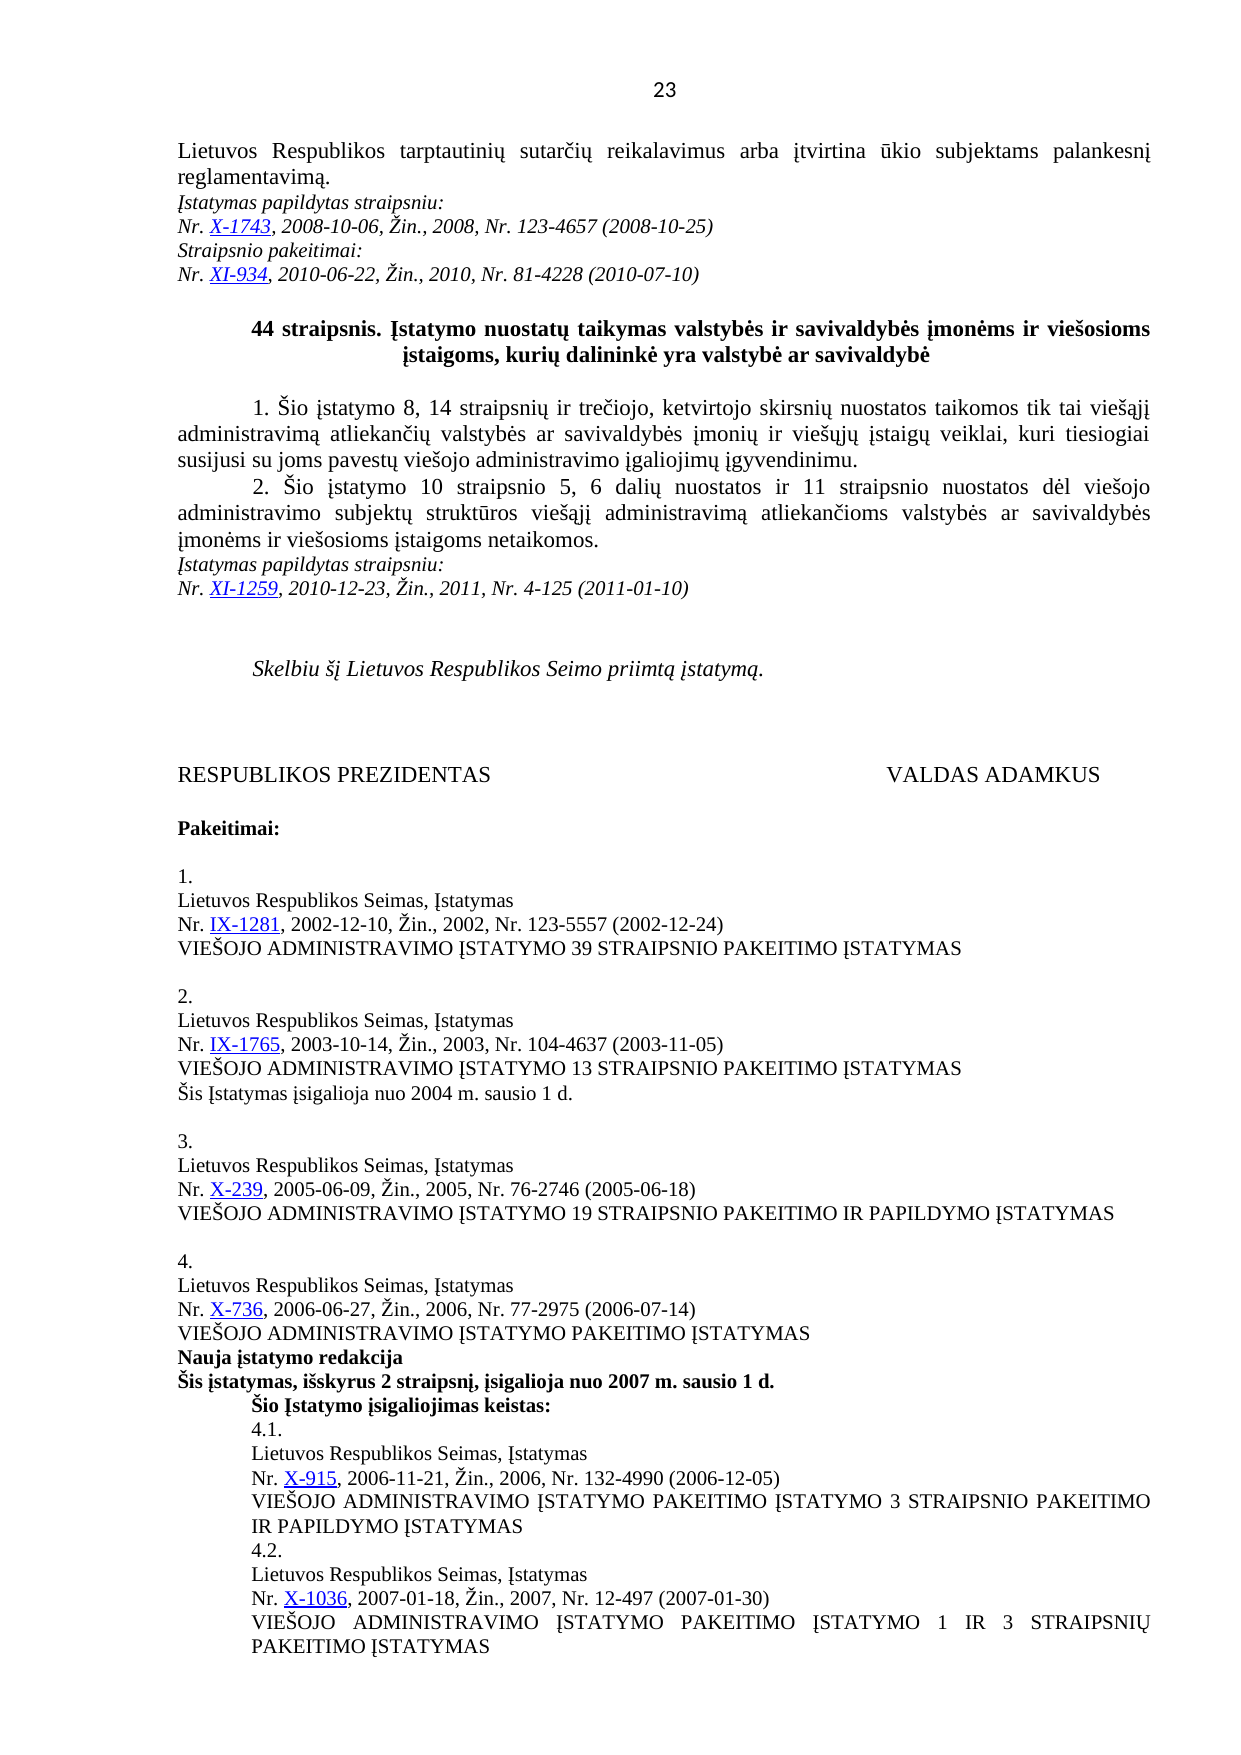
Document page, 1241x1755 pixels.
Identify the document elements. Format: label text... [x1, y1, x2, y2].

text Skelbiu šį Lietuvos Respublikos Seimo priimtą įstatymą. [177, 655, 1152, 682]
text Nr. XI-934, 2010-06-22, Žin., 2010, Nr. 81-4228 (2010-07-10) [177, 262, 1152, 286]
text 1. Šio įstatymo 8, 14 straipsnių ir trečiojo, ketvirtojo skirsnių nuostatos taikomos tik tai viešąjį administravimą atliekančių valstybės ar savivaldybės įmonių ir viešųjų įstaigų veiklai, kuri tiesiogiai susijusi su joms pavestų viešojo administravimo įgaliojimų įgyvendinimu. [177, 394, 1152, 473]
text VIEŠOJO ADMINISTRAVIMO ĮSTATYMO PAKEITIMO ĮSTATYMO 3 STRAIPSNIO PAKEITIMO IR PAPILDYMO ĮSTATYMAS [251, 1489, 1152, 1538]
text Nr. X-1743, 2008-10-06, Žin., 2008, Nr. 123-4657 (2008-10-25) [177, 214, 1152, 238]
text 1. [177, 864, 1152, 888]
text Šis Įstatymas įsigalioja nuo 2004 m. sausio 1 d. [177, 1080, 1152, 1104]
text 4. [177, 1249, 1152, 1273]
text VIEŠOJO ADMINISTRAVIMO ĮSTATYMO 13 STRAIPSNIO PAKEITIMO ĮSTATYMAS [177, 1056, 1152, 1080]
text Pakeitimai: [177, 816, 1152, 840]
text Lietuvos Respublikos tarptautinių sutarčių reikalavimus arba įtvirtina ūkio subjektams palankesnį reglamentavimą. [177, 137, 1152, 190]
text Lietuvos Respublikos Seimas, Įstatymas [177, 1273, 1152, 1297]
text 2. [177, 984, 1152, 1008]
text Nauja įstatymo redakcija [177, 1345, 1152, 1369]
text 4.1. [177, 1417, 1152, 1441]
text 44 straipsnis. Įstatymo nuostatų taikymas valstybės ir savivaldybės įmonėms ir viešosioms įstaigoms, kurių dalininkė yra valstybė ar savivaldybė [251, 315, 1152, 367]
text Nr. X-915, 2006-11-21, Žin., 2006, Nr. 132-4990 (2006-12-05) [177, 1465, 1152, 1489]
text Šis įstatymas, išskyrus 2 straipsnį, įsigalioja nuo 2007 m. sausio 1 d. [177, 1369, 1152, 1393]
text 2. Šio įstatymo 10 straipsnio 5, 6 dalių nuostatos ir 11 straipsnio nuostatos dėl viešojo administravimo subjektų struktūros viešąjį administravimą atliekančioms valstybės ar savivaldybės įmonėms ir viešosioms įstaigoms netaikomos. [177, 473, 1152, 552]
text Straipsnio pakeitimai: [177, 238, 1152, 262]
text RESPUBLIKOS PREZIDENTAS VALDAS ADAMKUS [177, 761, 1152, 787]
text Nr. X-736, 2006-06-27, Žin., 2006, Nr. 77-2975 (2006-07-14) [177, 1297, 1152, 1321]
text Įstatymas papildytas straipsniu: [177, 552, 1152, 576]
text Lietuvos Respublikos Seimas, Įstatymas [177, 1153, 1152, 1177]
text Lietuvos Respublikos Seimas, Įstatymas [177, 1441, 1152, 1465]
text 3. [177, 1128, 1152, 1153]
text Lietuvos Respublikos Seimas, Įstatymas [177, 1562, 1152, 1586]
text Šio Įstatymo įsigaliojimas keistas: [177, 1393, 1152, 1417]
text Įstatymas papildytas straipsniu: [177, 190, 1152, 214]
text Lietuvos Respublikos Seimas, Įstatymas [177, 1008, 1152, 1032]
text VIEŠOJO ADMINISTRAVIMO ĮSTATYMO 19 STRAIPSNIO PAKEITIMO IR PAPILDYMO ĮSTATYMAS [177, 1201, 1152, 1225]
text Nr. XI-1259, 2010-12-23, Žin., 2011, Nr. 4-125 (2011-01-10) [177, 576, 1152, 600]
text VIEŠOJO ADMINISTRAVIMO ĮSTATYMO PAKEITIMO ĮSTATYMAS [177, 1321, 1152, 1345]
text Nr. IX-1765, 2003-10-14, Žin., 2003, Nr. 104-4637 (2003-11-05) [177, 1032, 1152, 1056]
text VIEŠOJO ADMINISTRAVIMO ĮSTATYMO 39 STRAIPSNIO PAKEITIMO ĮSTATYMAS [177, 936, 1152, 960]
text Nr. X-1036, 2007-01-18, Žin., 2007, Nr. 12-497 (2007-01-30) [177, 1586, 1152, 1610]
text Nr. X-239, 2005-06-09, Žin., 2005, Nr. 76-2746 (2005-06-18) [177, 1177, 1152, 1201]
text Lietuvos Respublikos Seimas, Įstatymas [177, 888, 1152, 912]
text Nr. IX-1281, 2002-12-10, Žin., 2002, Nr. 123-5557 (2002-12-24) [177, 912, 1152, 936]
text 4.2. [177, 1538, 1152, 1562]
text VIEŠOJO ADMINISTRAVIMO ĮSTATYMO PAKEITIMO ĮSTATYMO 1 IR 3 STRAIPSNIŲ PAKEITIMO ĮSTATYMAS [251, 1610, 1152, 1658]
